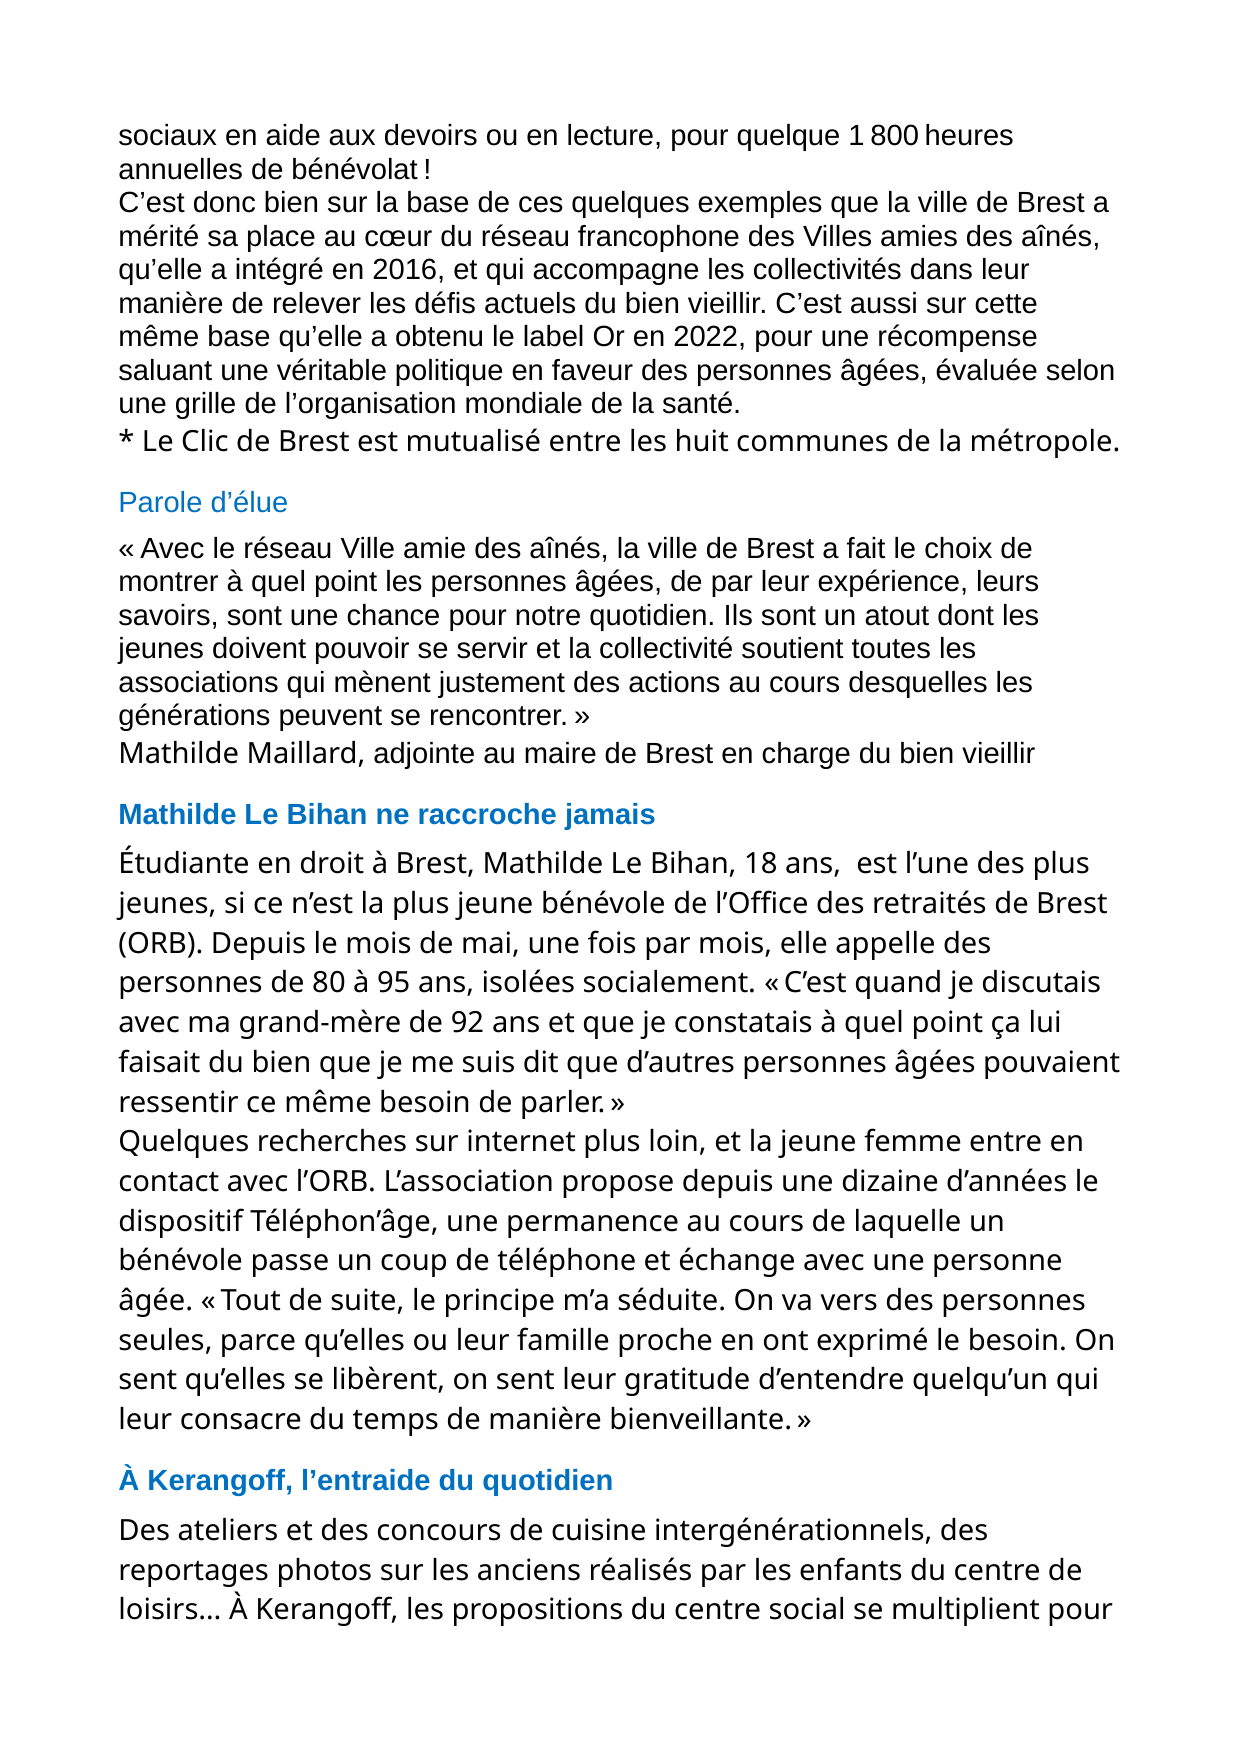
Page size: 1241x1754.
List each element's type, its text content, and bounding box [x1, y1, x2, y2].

text Mathilde Maillard, adjointe au maire de Brest en charge du bien vieillir [118, 732, 1122, 772]
text * Le Clic de Brest est mutualisé entre les huit communes de la métropole. [118, 420, 1122, 460]
subtitle Mathilde Le Bihan ne raccroche jamais [118, 797, 1122, 830]
text Quelques recherches sur internet plus loin, et la jeune femme entre en contact avec l’ORB. L’association propose depuis une dizaine d’années le dispositif Téléphon’âge, une permanence au cours de laquelle un bénévole passe un coup de téléphone et échange avec une personne âgée. « Tout de suite, le principe m’a séduite. On va vers des personnes seules, parce qu’elles ou leur famille proche en ont exprimé le besoin. On sent qu’elles se libèrent, on sent leur gratitude d’entendre quelqu’un qui leur consacre du temps de manière bienveillante. » [118, 1121, 1122, 1438]
subtitle À Kerangoff, l’entraide du quotidien [118, 1463, 1122, 1497]
text sociaux en aide aux devoirs ou en lecture, pour quelque 1 800 heures annuelles de bénévolat ! [118, 118, 1122, 185]
subtitle Parole d’élue [118, 485, 1122, 518]
text C’est donc bien sur la base de ces quelques exemples que la ville de Brest a mérité sa place au cœur du réseau francophone des Villes amies des aînés, qu’elle a intégré en 2016, et qui accompagne les collectivités dans leur manière de relever les défis actuels du bien vieillir. C’est aussi sur cette même base qu’elle a obtenu le label Or en 2022, pour une récompense saluant une véritable politique en faveur des personnes âgées, évaluée selon une grille de l’organisation mondiale de la santé. [118, 185, 1122, 420]
text « Avec le réseau Ville amie des aînés, la ville de Brest a fait le choix de montrer à quel point les personnes âgées, de par leur expérience, leurs savoirs, sont une chance pour notre quotidien. Ils sont un atout dont les jeunes doivent pouvoir se servir et la collectivité soutient toutes les associations qui mènent justement des actions au cours desquelles les générations peuvent se rencontrer. » [118, 531, 1122, 732]
text Étudiante en droit à Brest, Mathilde Le Bihan, 18 ans, est l’une des plus jeunes, si ce n’est la plus jeune bénévole de l’Office des retraités de Brest (ORB). Depuis le mois de mai, une fois par mois, elle appelle des personnes de 80 à 95 ans, isolées socialement. « C’est quand je discutais avec ma grand-mère de 92 ans et que je constatais à quel point ça lui faisait du bien que je me suis dit que d’autres personnes âgées pouvaient ressentir ce même besoin de parler. » [118, 843, 1122, 1121]
text Des ateliers et des concours de cuisine intergénérationnels, des reportages photos sur les anciens réalisés par les enfants du centre de loisirs… À Kerangoff, les propositions du centre social se multiplient pour [118, 1509, 1122, 1628]
